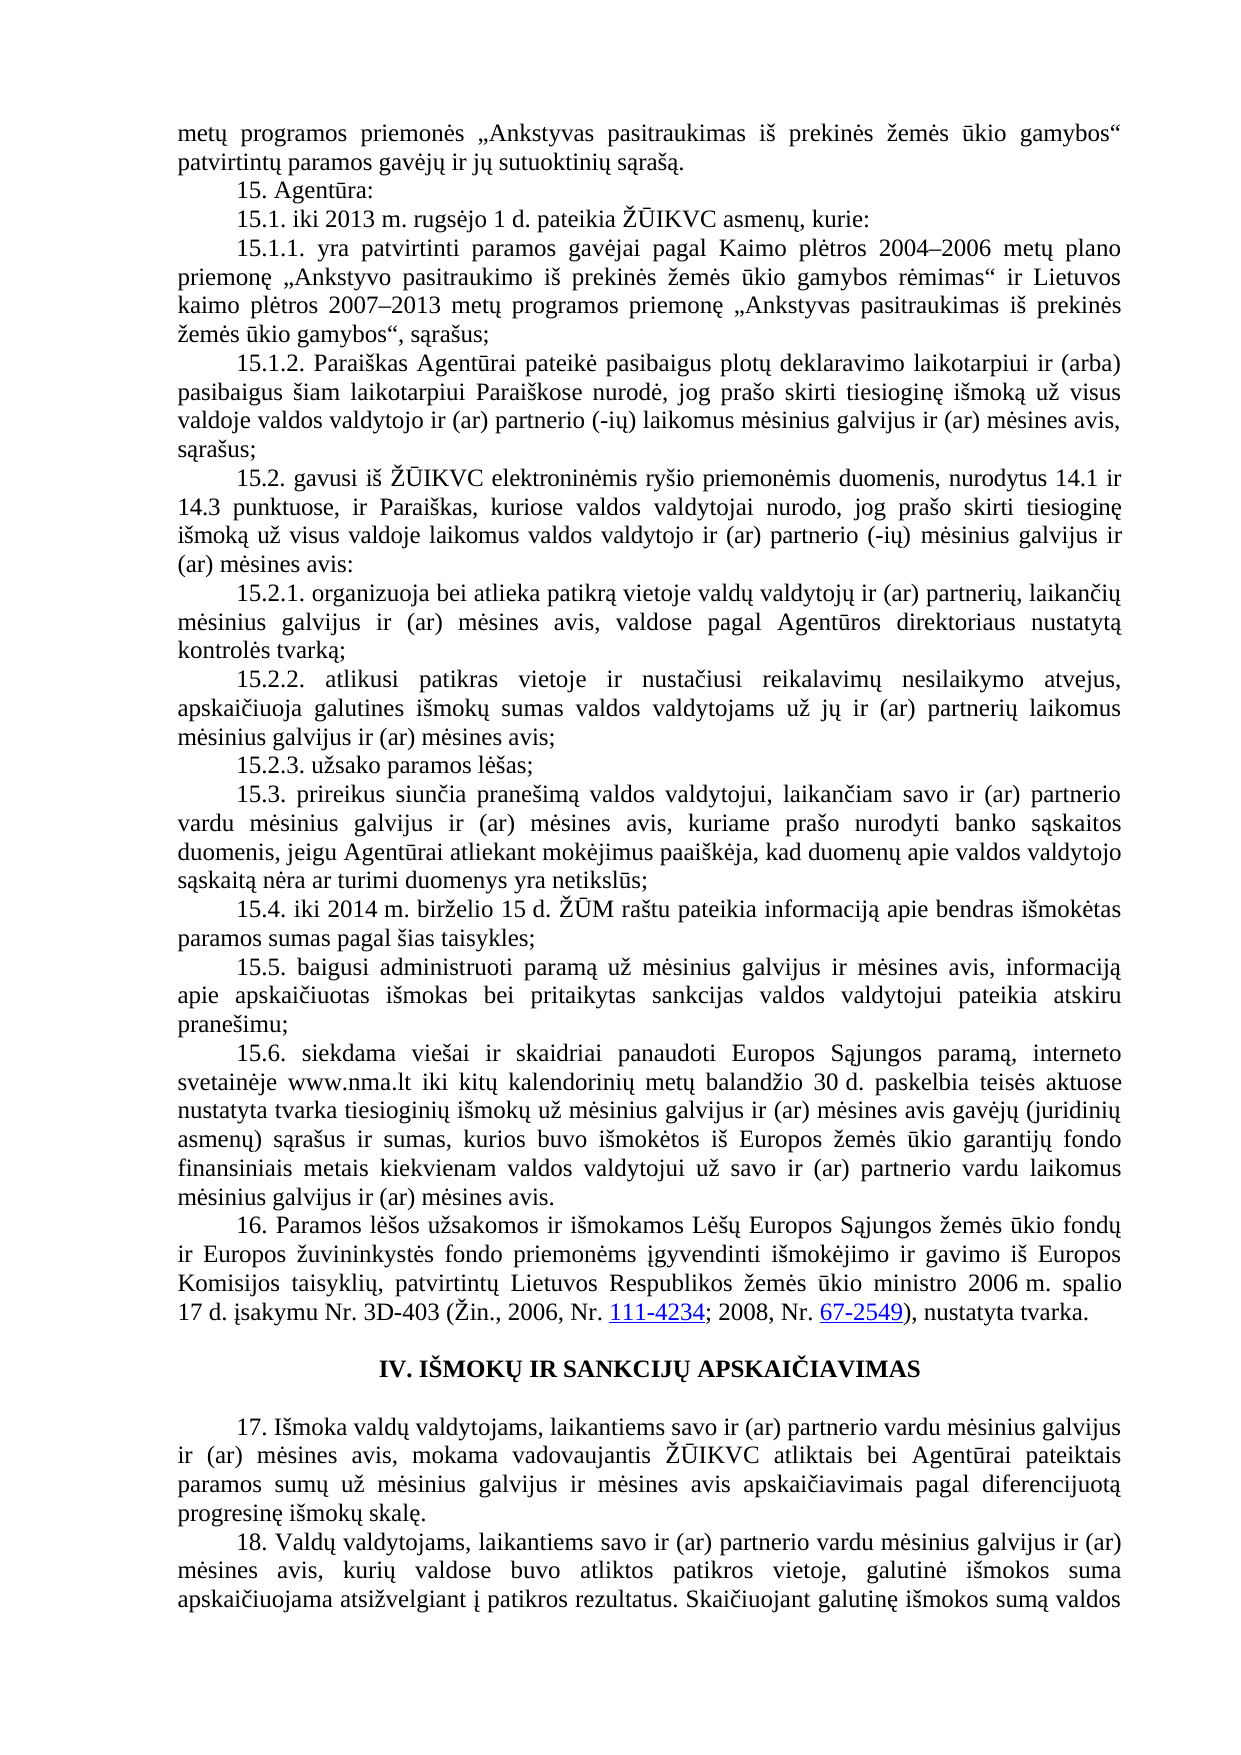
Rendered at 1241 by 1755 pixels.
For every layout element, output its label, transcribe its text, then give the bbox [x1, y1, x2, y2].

text 15.1.1. yra patvirtinti paramos gavėjai pagal Kaimo plėtros 2004–2006 metų plano priemonę „Ankstyvo pasitraukimo iš prekinės žemės ūkio gamybos rėmimas“ ir Lietuvos kaimo plėtros 2007–2013 metų programos priemonę „Ankstyvas pasitraukimas iš prekinės žemės ūkio gamybos“, sąrašus; [177, 233, 1122, 348]
text 15. Agentūra: [177, 176, 1122, 204]
text 16. Paramos lėšos užsakomos ir išmokamos Lėšų Europos Sąjungos žemės ūkio fondų ir Europos žuvininkystės fondo priemonėms įgyvendinti išmokėjimo ir gavimo iš Europos Komisijos taisyklių, patvirtintų Lietuvos Respublikos žemės ūkio ministro 2006 m. spalio 17 d. įsakymu Nr. 3D-403 (Žin., 2006, Nr. 111-4234; 2008, Nr. 67-2549), nustatyta tvarka. [177, 1211, 1122, 1326]
text 17. Išmoka valdų valdytojams, laikantiems savo ir (ar) partnerio vardu mėsinius galvijus ir (ar) mėsines avis, mokama vadovaujantis ŽŪIKVC atliktais bei Agentūrai pateiktais paramos sumų už mėsinius galvijus ir mėsines avis apskaičiavimais pagal diferencijuotą progresinę išmokų skalę. [177, 1412, 1122, 1527]
text 15.2.3. užsako paramos lėšas; [177, 751, 1122, 779]
text 15.2.2. atlikusi patikras vietoje ir nustačiusi reikalavimų nesilaikymo atvejus, apskaičiuoja galutines išmokų sumas valdos valdytojams už jų ir (ar) partnerių laikomus mėsinius galvijus ir (ar) mėsines avis; [177, 664, 1122, 751]
text 15.3. prireikus siunčia pranešimą valdos valdytojui, laikančiam savo ir (ar) partnerio vardu mėsinius galvijus ir (ar) mėsines avis, kuriame prašo nurodyti banko sąskaitos duomenis, jeigu Agentūrai atliekant mokėjimus paaiškėja, kad duomenų apie valdos valdytojo sąskaitą nėra ar turimi duomenys yra netikslūs; [177, 779, 1122, 894]
text 15.1.2. Paraiškas Agentūrai pateikė pasibaigus plotų deklaravimo laikotarpiui ir (arba) pasibaigus šiam laikotarpiui Paraiškose nurodė, jog prašo skirti tiesioginę išmoką už visus valdoje valdos valdytojo ir (ar) partnerio (-ių) laikomus mėsinius galvijus ir (ar) mėsines avis, sąrašus; [177, 348, 1122, 463]
text 15.5. baigusi administruoti paramą už mėsinius galvijus ir mėsines avis, informaciją apie apskaičiuotas išmokas bei pritaikytas sankcijas valdos valdytojui pateikia atskiru pranešimu; [177, 952, 1122, 1038]
text 15.4. iki 2014 m. birželio 15 d. ŽŪM raštu pateikia informaciją apie bendras išmokėtas paramos sumas pagal šias taisykles; [177, 894, 1122, 952]
text metų programos priemonės „Ankstyvas pasitraukimas iš prekinės žemės ūkio gamybos“ patvirtintų paramos gavėjų ir jų sutuoktinių sąrašą. [177, 118, 1122, 176]
text 15.2.1. organizuoja bei atlieka patikrą vietoje valdų valdytojų ir (ar) partnerių, laikančių mėsinius galvijus ir (ar) mėsines avis, valdose pagal Agentūros direktoriaus nustatytą kontrolės tvarką; [177, 578, 1122, 664]
text 15.2. gavusi iš ŽŪIKVC elektroninėmis ryšio priemonėmis duomenis, nurodytus 14.1 ir 14.3 punktuose, ir Paraiškas, kuriose valdos valdytojai nurodo, jog prašo skirti tiesioginę išmoką už visus valdoje laikomus valdos valdytojo ir (ar) partnerio (-ių) mėsinius galvijus ir (ar) mėsines avis: [177, 463, 1122, 578]
text 15.1. iki 2013 m. rugsėjo 1 d. pateikia ŽŪIKVC asmenų, kurie: [177, 204, 1122, 233]
text 18. Valdų valdytojams, laikantiems savo ir (ar) partnerio vardu mėsinius galvijus ir (ar) mėsines avis, kurių valdose buvo atliktos patikros vietoje, galutinė išmokos suma apskaičiuojama atsižvelgiant į patikros rezultatus. Skaičiuojant galutinę išmokos sumą valdos [177, 1527, 1122, 1613]
text 15.6. siekdama viešai ir skaidriai panaudoti Europos Sąjungos paramą, interneto svetainėje www.nma.lt iki kitų kalendorinių metų balandžio 30 d. paskelbia teisės aktuose nustatyta tvarka tiesioginių išmokų už mėsinius galvijus ir (ar) mėsines avis gavėjų (juridinių asmenų) sąrašus ir sumas, kurios buvo išmokėtos iš Europos žemės ūkio garantijų fondo finansiniais metais kiekvienam valdos valdytojui už savo ir (ar) partnerio vardu laikomus mėsinius galvijus ir (ar) mėsines avis. [177, 1038, 1122, 1211]
text IV. IŠMOKŲ IR SANKCIJŲ APSKAIČIAVIMAS [177, 1354, 1122, 1383]
